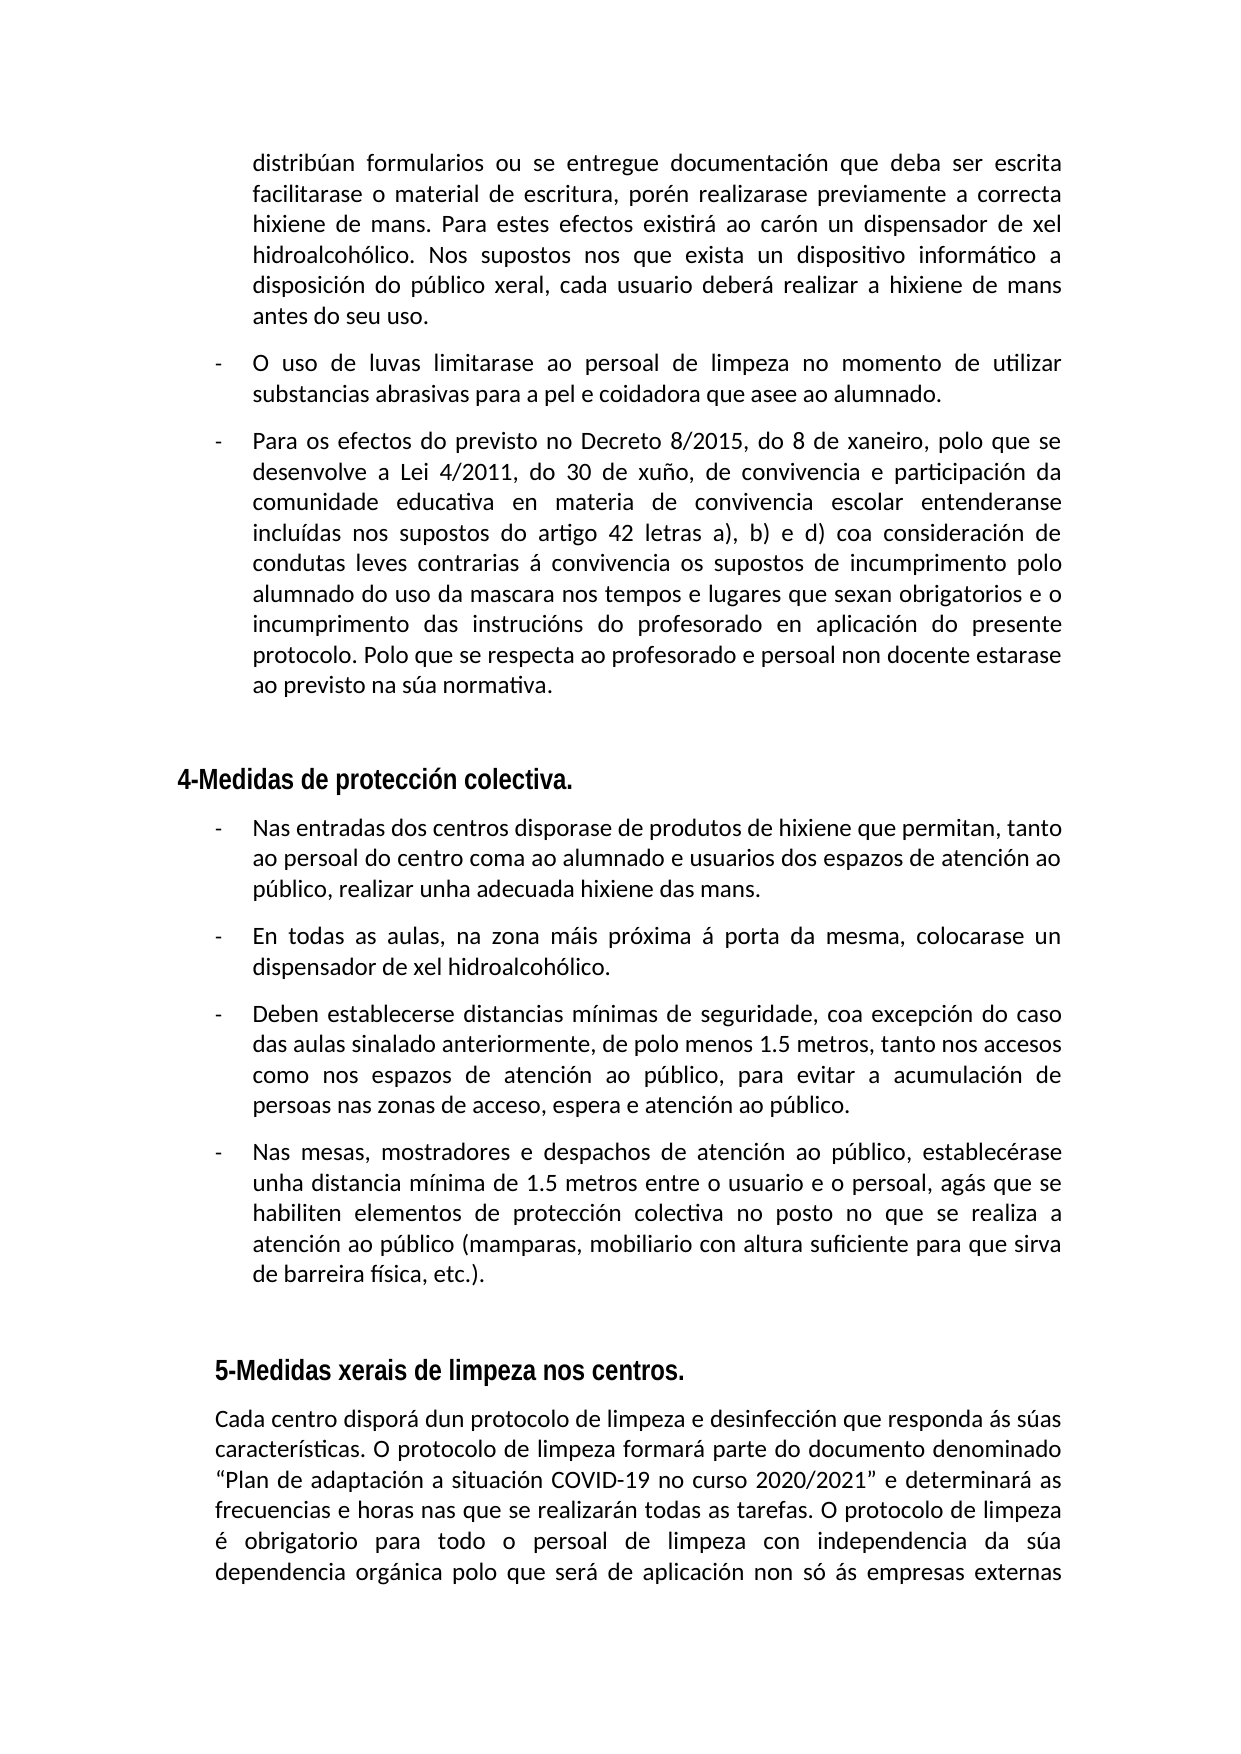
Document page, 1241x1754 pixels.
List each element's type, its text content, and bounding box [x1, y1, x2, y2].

list distribúan formularios ou se entregue documentación que deba ser escrita facilitarase o material de escritura, porén realizarase previamente a correcta hixiene de mans. Para estes efectos existirá ao carón un dispensador de xel hidroalcohólico. Nos supostos nos que exista un dispositivo informático a disposición do público xeral, cada usuario deberá realizar a hixiene de mans antes do seu uso. [215, 148, 1063, 331]
list En todas as aulas, na zona máis próxima á porta da mesma, colocarase un dispensador de xel hidroalcohólico. [215, 920, 1063, 981]
text 5-Medidas xerais de limpeza nos centros. [215, 1353, 1063, 1386]
text 4-Medidas de protección colectiva. [177, 762, 1063, 795]
text Cada centro disporá dun protocolo de limpeza e desinfección que responda ás súas características. O protocolo de limpeza formará parte do documento denominado “Plan de adaptación a situación COVID-19 no curso 2020/2021” e determinará as frecuencias e horas nas que se realizarán todas as tarefas. O protocolo de limpeza é obrigatorio para todo o persoal de limpeza con independencia da súa dependencia orgánica polo que será de aplicación non só ás empresas externas [215, 1403, 1063, 1586]
list Deben establecerse distancias mínimas de seguridade, coa excepción do caso das aulas sinalado anteriormente, de polo menos 1.5 metros, tanto nos accesos como nos espazos de atención ao público, para evitar a acumulación de persoas nas zonas de acceso, espera e atención ao público. [215, 998, 1063, 1120]
list Nas entradas dos centros disporase de produtos de hixiene que permitan, tanto ao persoal do centro coma ao alumnado e usuarios dos espazos de atención ao público, realizar unha adecuada hixiene das mans. [215, 812, 1063, 903]
list Para os efectos do previsto no Decreto 8/2015, do 8 de xaneiro, polo que se desenvolve a Lei 4/2011, do 30 de xuño, de convivencia e participación da comunidade educativa en materia de convivencia escolar entenderanse incluídas nos supostos do artigo 42 letras a), b) e d) coa consideración de condutas leves contrarias á convivencia os supostos de incumprimento polo alumnado do uso da mascara nos tempos e lugares que sexan obrigatorios e o incumprimento das instrucións do profesorado en aplicación do presente protocolo. Polo que se respecta ao profesorado e persoal non docente estarase ao previsto na súa normativa. [215, 425, 1063, 700]
list O uso de luvas limitarase ao persoal de limpeza no momento de utilizar substancias abrasivas para a pel e coidadora que asee ao alumnado. [215, 347, 1063, 408]
list Nas mesas, mostradores e despachos de atención ao público, establecérase unha distancia mínima de 1.5 metros entre o usuario e o persoal, agás que se habiliten elementos de protección colectiva no posto no que se realiza a atención ao público (mamparas, mobiliario con altura suficiente para que sirva de barreira física, etc.). [215, 1137, 1063, 1289]
